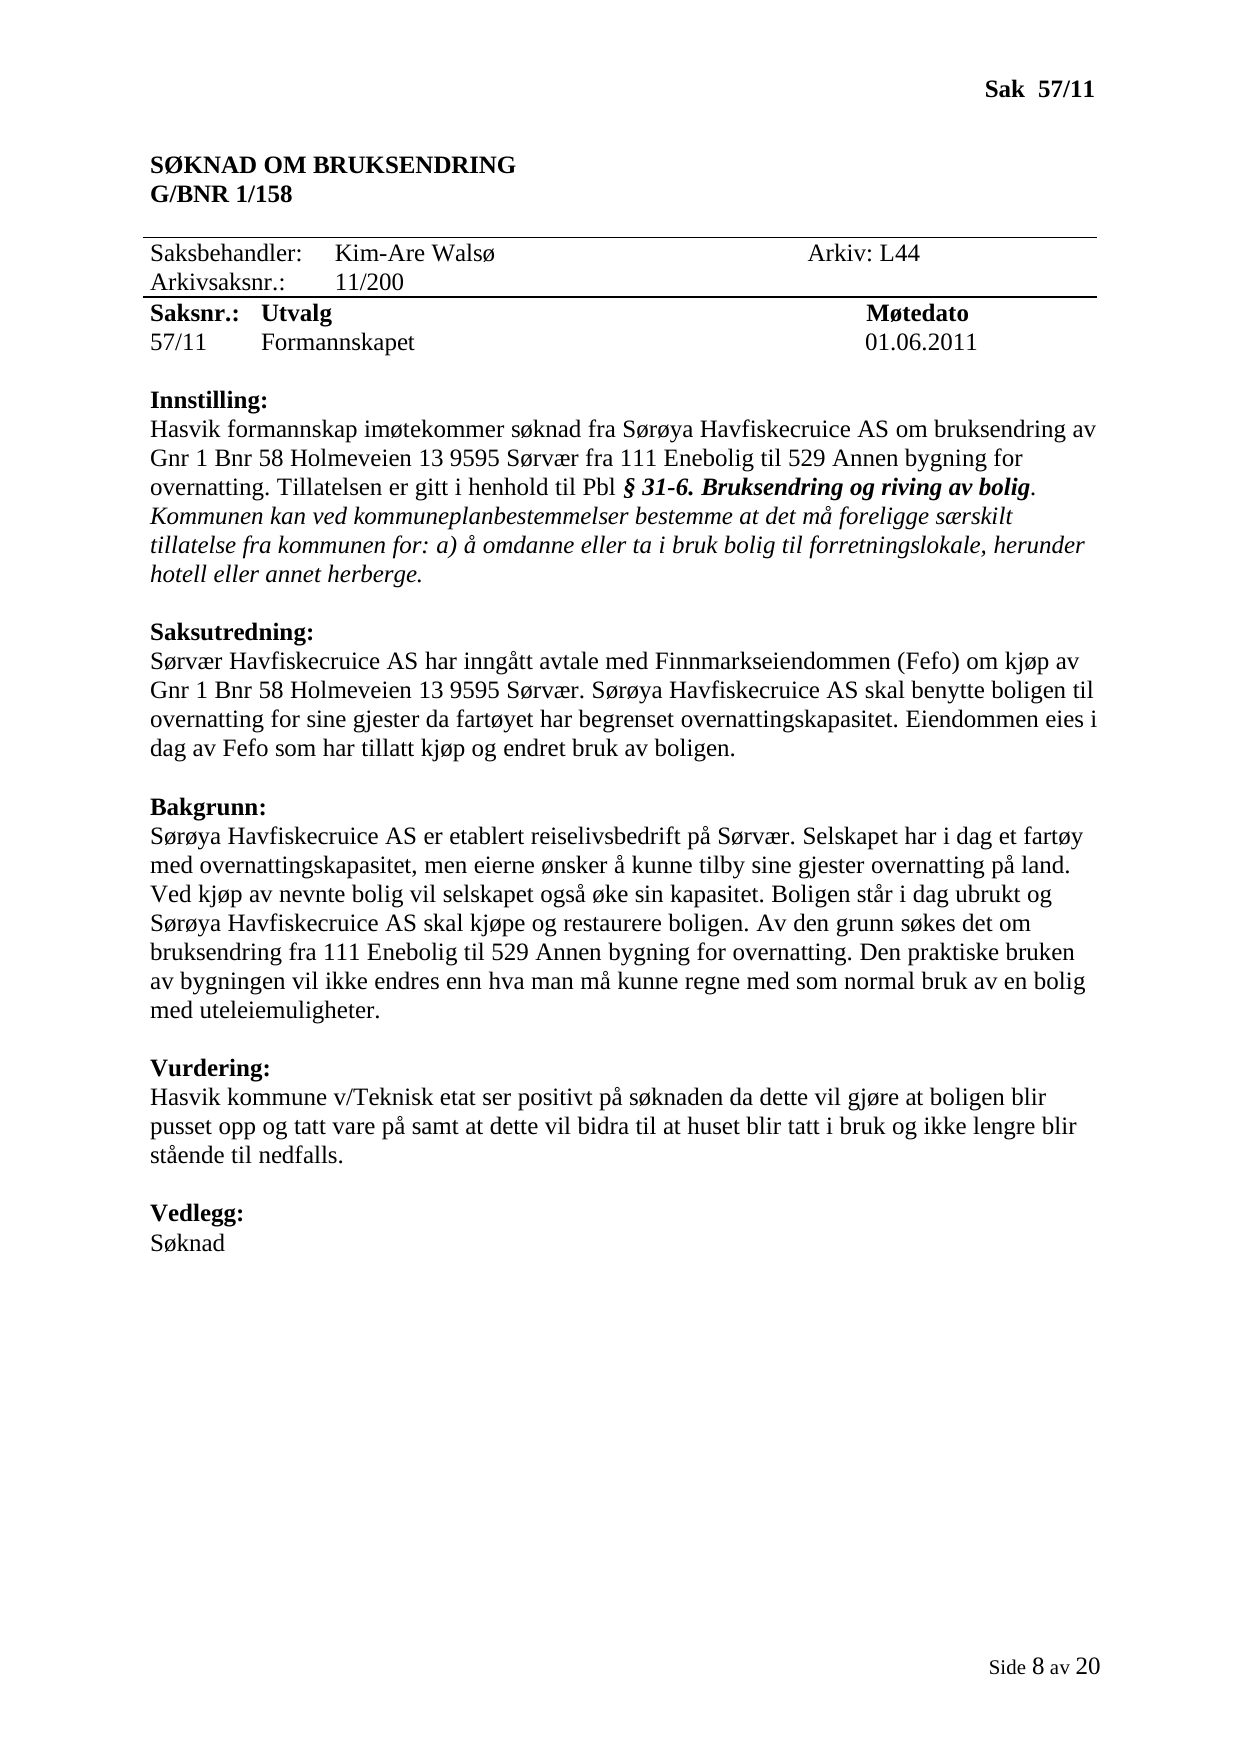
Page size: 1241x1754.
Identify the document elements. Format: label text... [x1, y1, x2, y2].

text Vurdering: [150, 1053, 1100, 1082]
table_header Saksbehandler: [143, 238, 327, 267]
text Bakgrunn: [150, 791, 1100, 821]
text Sørvær Havfiskecruice AS har inngått avtale med Finnmarkseiendommen (Fefo) om kjøp av Gnr 1 Bnr 58 Holmeveien 13 9595 Sørvær. Sørøya Havfiskecruice AS skal benytte boligen til overnatting for sine gjester da fartøyet har begrenset overnattingskapasitet. Eiendommen eies i dag av Fefo som har tillatt kjøp og endret bruk av boligen. [150, 646, 1100, 762]
text Sørøya Havfiskecruice AS er etablert reiselivsbedrift på Sørvær. Selskapet har i dag et fartøy med overnattingskapasitet, men eierne ønsker å kunne tilby sine gjester overnatting på land. Ved kjøp av nevnte bolig vil selskapet også øke sin kapasitet. Boligen står i dag ubrukt og Sørøya Havfiskecruice AS skal kjøpe og restaurere boligen. Av den grunn søkes det om bruksendring fra 111 Enebolig til 529 Annen bygning for overnatting. Den praktiske bruken av bygningen vil ikke endres enn hva man må kunne regne med som normal bruk av en bolig med uteleiemuligheter. [150, 821, 1100, 1024]
text Innstilling: [150, 384, 1100, 414]
table_cell 11/200 [327, 267, 569, 296]
text 57/11 Formannskapet 01.06.2011 [150, 326, 1100, 356]
text Hasvik formannskap imøtekommer søknad fra Sørøya Havfiskecruice AS om bruksendring av Gnr 1 Bnr 58 Holmeveien 13 9595 Sørvær fra 111 Enebolig til 529 Annen bygning for overnatting. Tillatelsen er gitt i henhold til Pbl § 31-6. Bruksendring og riving av bolig. Kommunen kan ved kommuneplanbestemmelser bestemme at det må foreligge særskilt tillatelse fra kommunen for: a) å omdanne eller ta i bruk bolig til forretningslokale, herunder hotell eller annet herberge. [150, 414, 1100, 588]
text Hasvik kommune v/Teknisk etat ser positivt på søknaden da dette vil gjøre at boligen blir pusset opp og tatt vare på samt at dette vil bidra til at huset blir tatt i bruk og ikke lengre blir stående til nedfalls. [150, 1082, 1100, 1169]
text Vedlegg: [150, 1198, 1100, 1227]
table_cell [569, 267, 800, 296]
table_cell Arkivsaksnr.: [143, 267, 327, 296]
table_header Kim-Are Walsø [327, 238, 800, 267]
table_header Arkiv: L44 [800, 238, 1097, 267]
table_cell Møtedato [859, 296, 1107, 326]
text Saksutredning: [150, 617, 1100, 646]
table_cell [800, 267, 1097, 296]
text G/BNR 1/158 [150, 179, 1100, 208]
text Søknad [150, 1227, 1100, 1256]
table_header [1097, 237, 1107, 267]
table_cell [1097, 267, 1107, 296]
table_cell Utvalg [254, 298, 859, 326]
text SØKNAD OM BRUKSENDRING [150, 150, 1100, 179]
table_cell Saksnr.: [143, 298, 253, 326]
